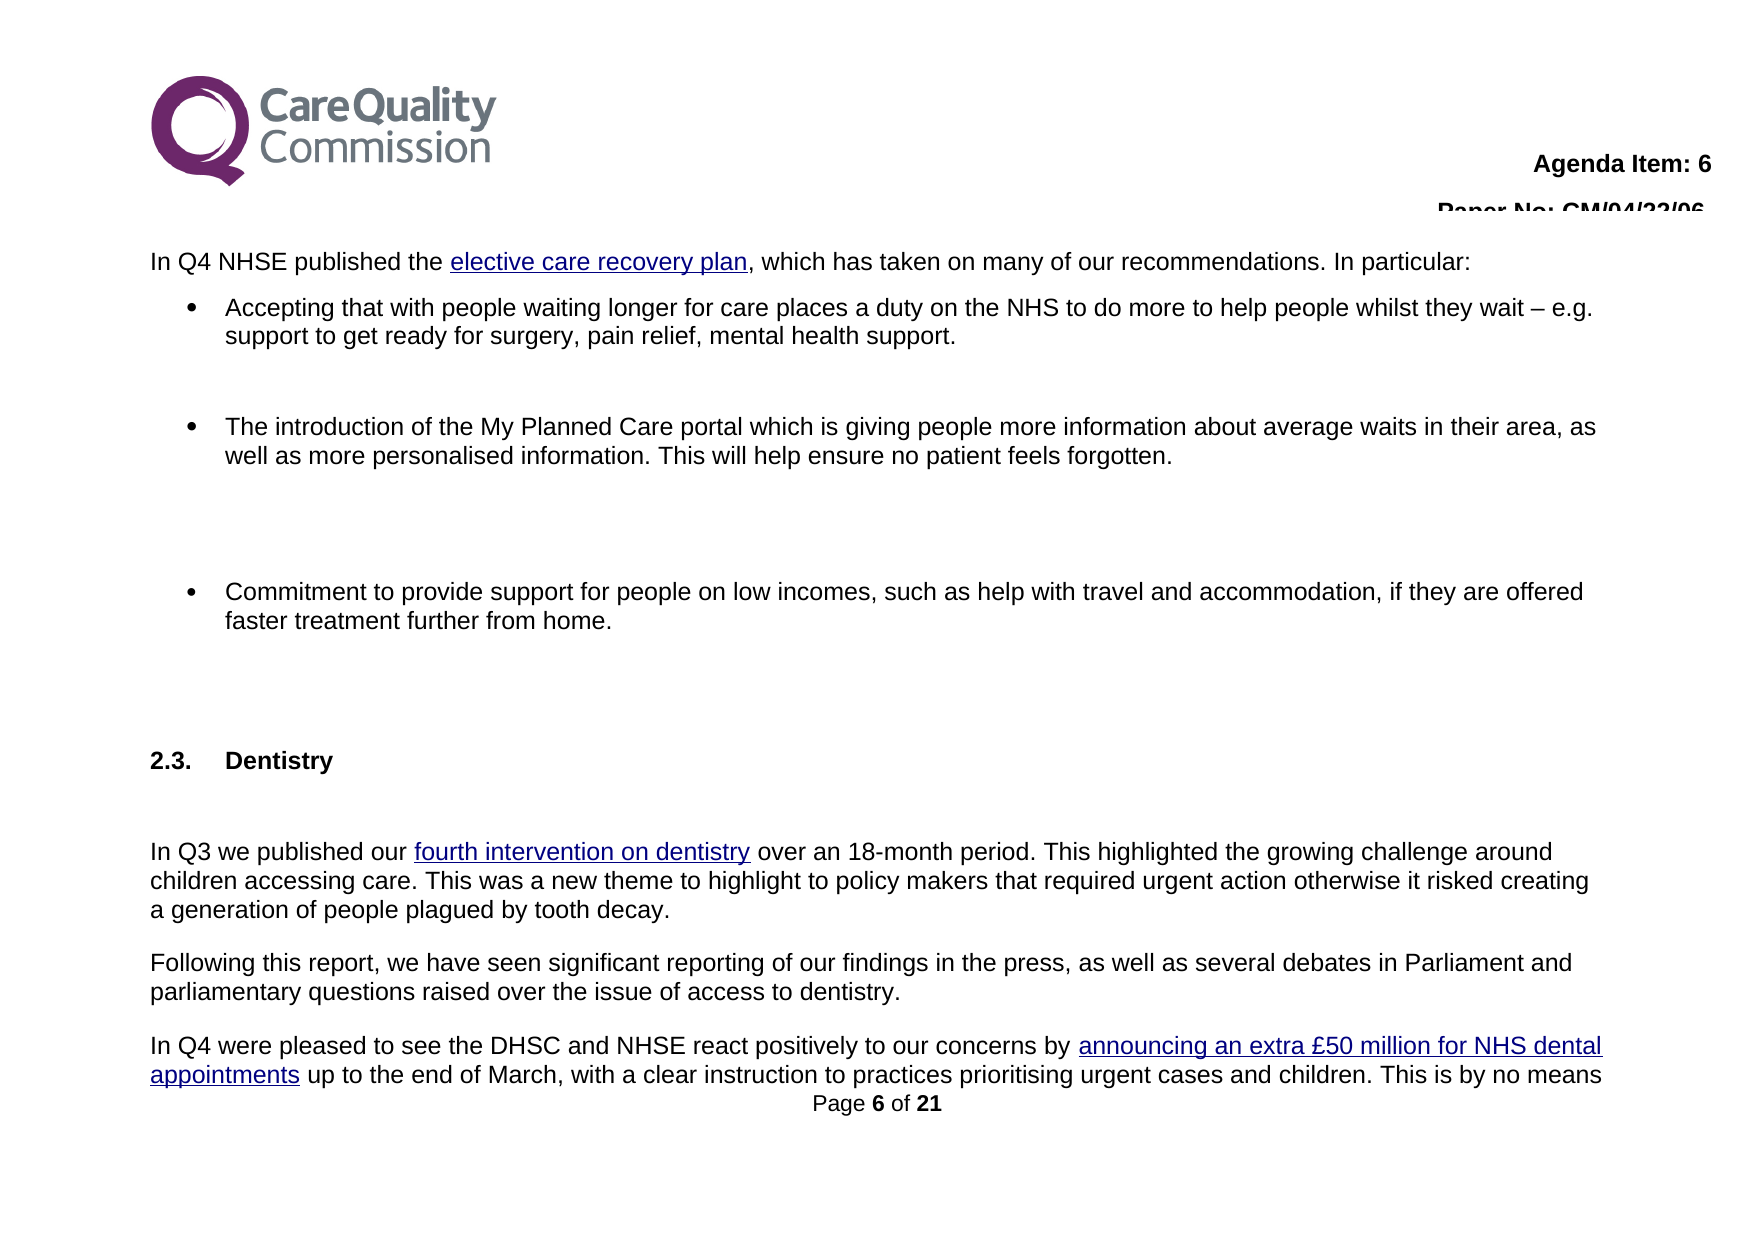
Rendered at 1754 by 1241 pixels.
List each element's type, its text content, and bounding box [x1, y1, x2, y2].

text In Q4 NHSE published the elective care recovery plan, which has taken on many of our recommendations. In particular: [150, 218, 1604, 276]
text In Q3 we published our fourth intervention on dentistry over an 18-month period. This highlighted the growing challenge around children accessing care. This was a new theme to highlight to policy makers that required urgent action otherwise it risked creating a generation of people plagued by tooth decay. [150, 837, 1604, 923]
text In Q4 were pleased to see the DHSC and NHSE react positively to our concerns by announcing an extra £50 million for NHS dental appointments up to the end of March, with a clear instruction to practices prioritising urgent cases and children. This is by no means a long-term fix but is a clear indication our messages are getting through and we will be working with stakeholders to push for longer-term and more sustainable improvements. [150, 1031, 1604, 1088]
text Following this report, we have seen significant reporting of our findings in the press, as well as several debates in Parliament and parliamentary questions raised over the issue of access to dentistry. [150, 948, 1604, 1006]
list The introduction of the My Planned Care portal which is giving people more information about average waits in their area, as well as more personalised information. This will help ensure no patient feels forgotten. [187, 412, 1604, 470]
list Commitment to provide support for people on low incomes, such as help with travel and accommodation, if they are offered faster treatment further from home. [187, 577, 1604, 635]
list Accepting that with people waiting longer for care places a duty on the NHS to do more to help people whilst they wait – e.g. support to get ready for surgery, pain relief, mental health support. [187, 292, 1604, 350]
text 2.3. Dentistry [150, 746, 1604, 775]
